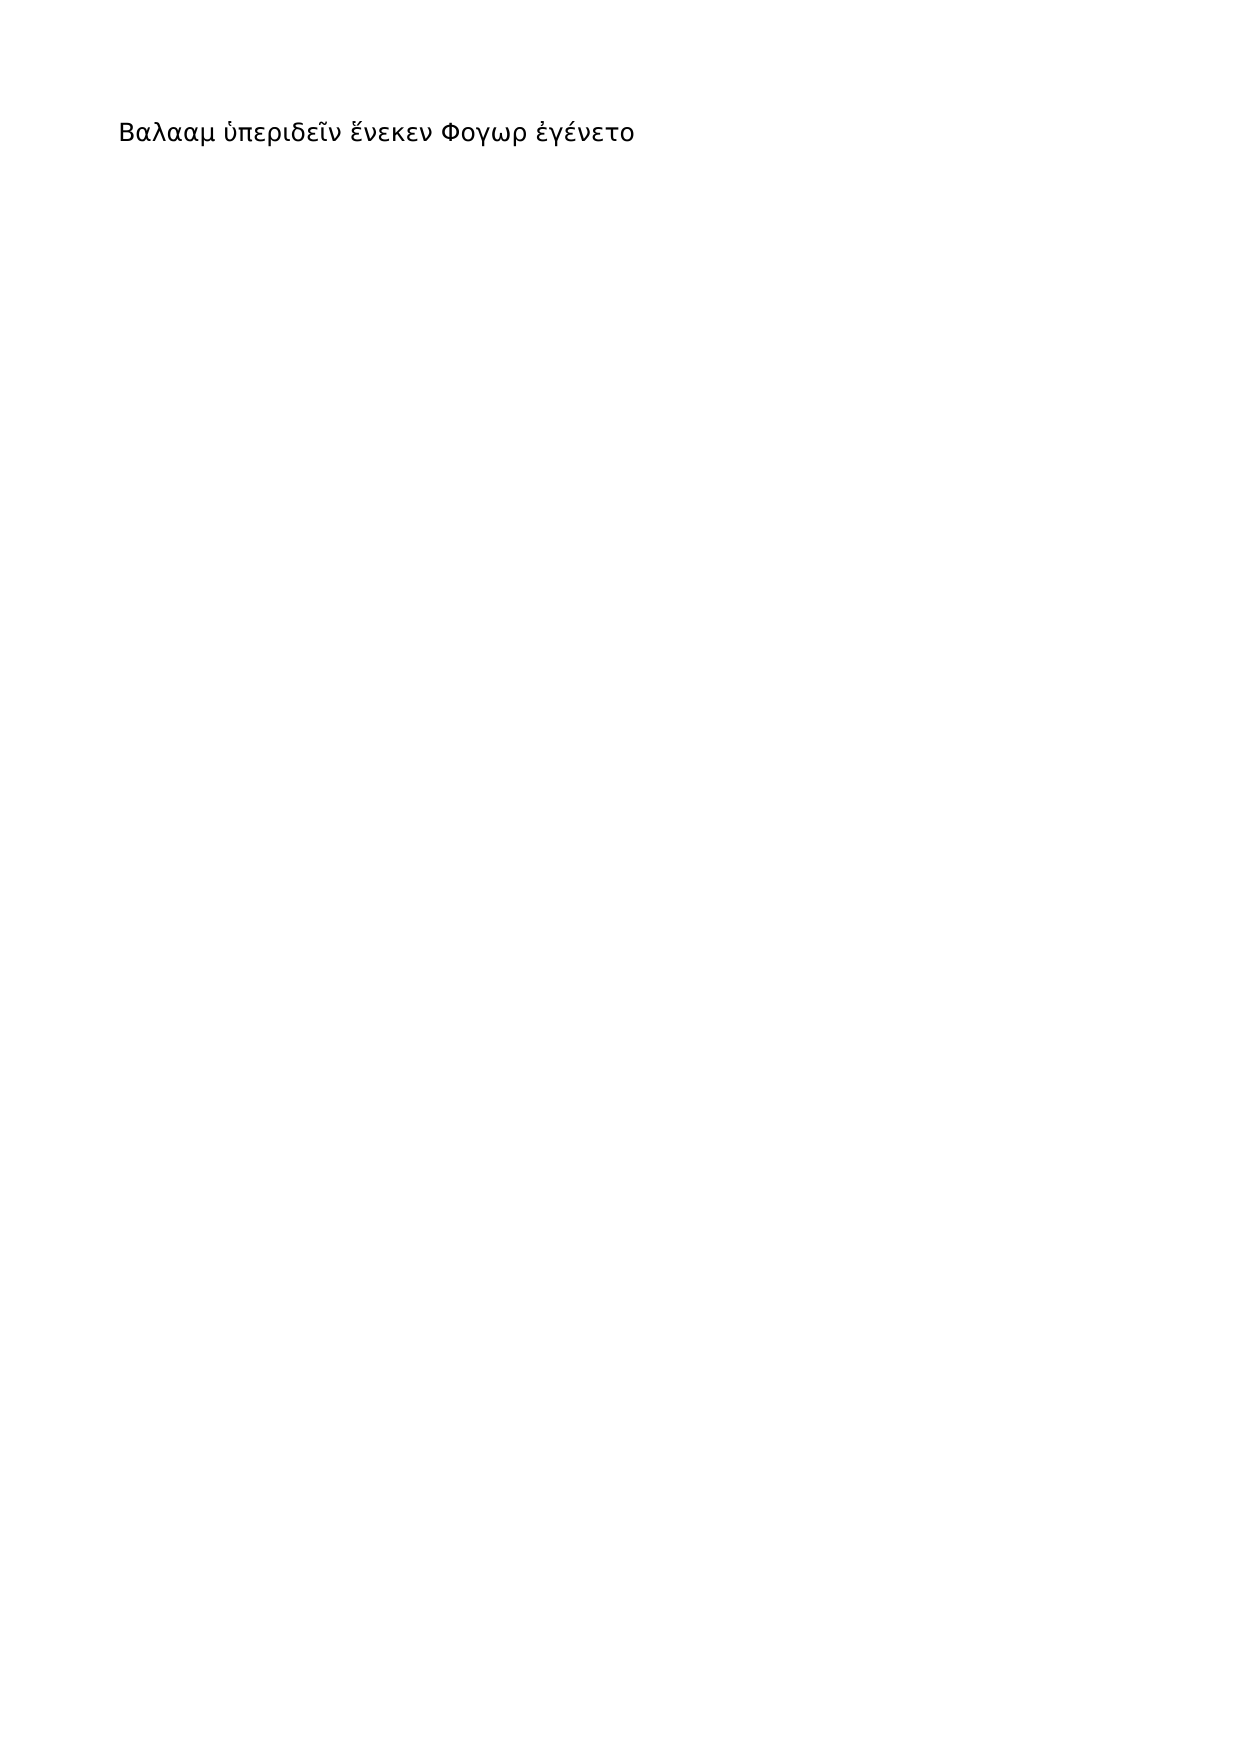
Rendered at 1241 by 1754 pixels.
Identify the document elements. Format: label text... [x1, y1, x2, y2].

text Βαλααμ ὑπεριδεῖν ἕνεκεν Φογωρ ἐγένετο [118, 118, 1122, 147]
